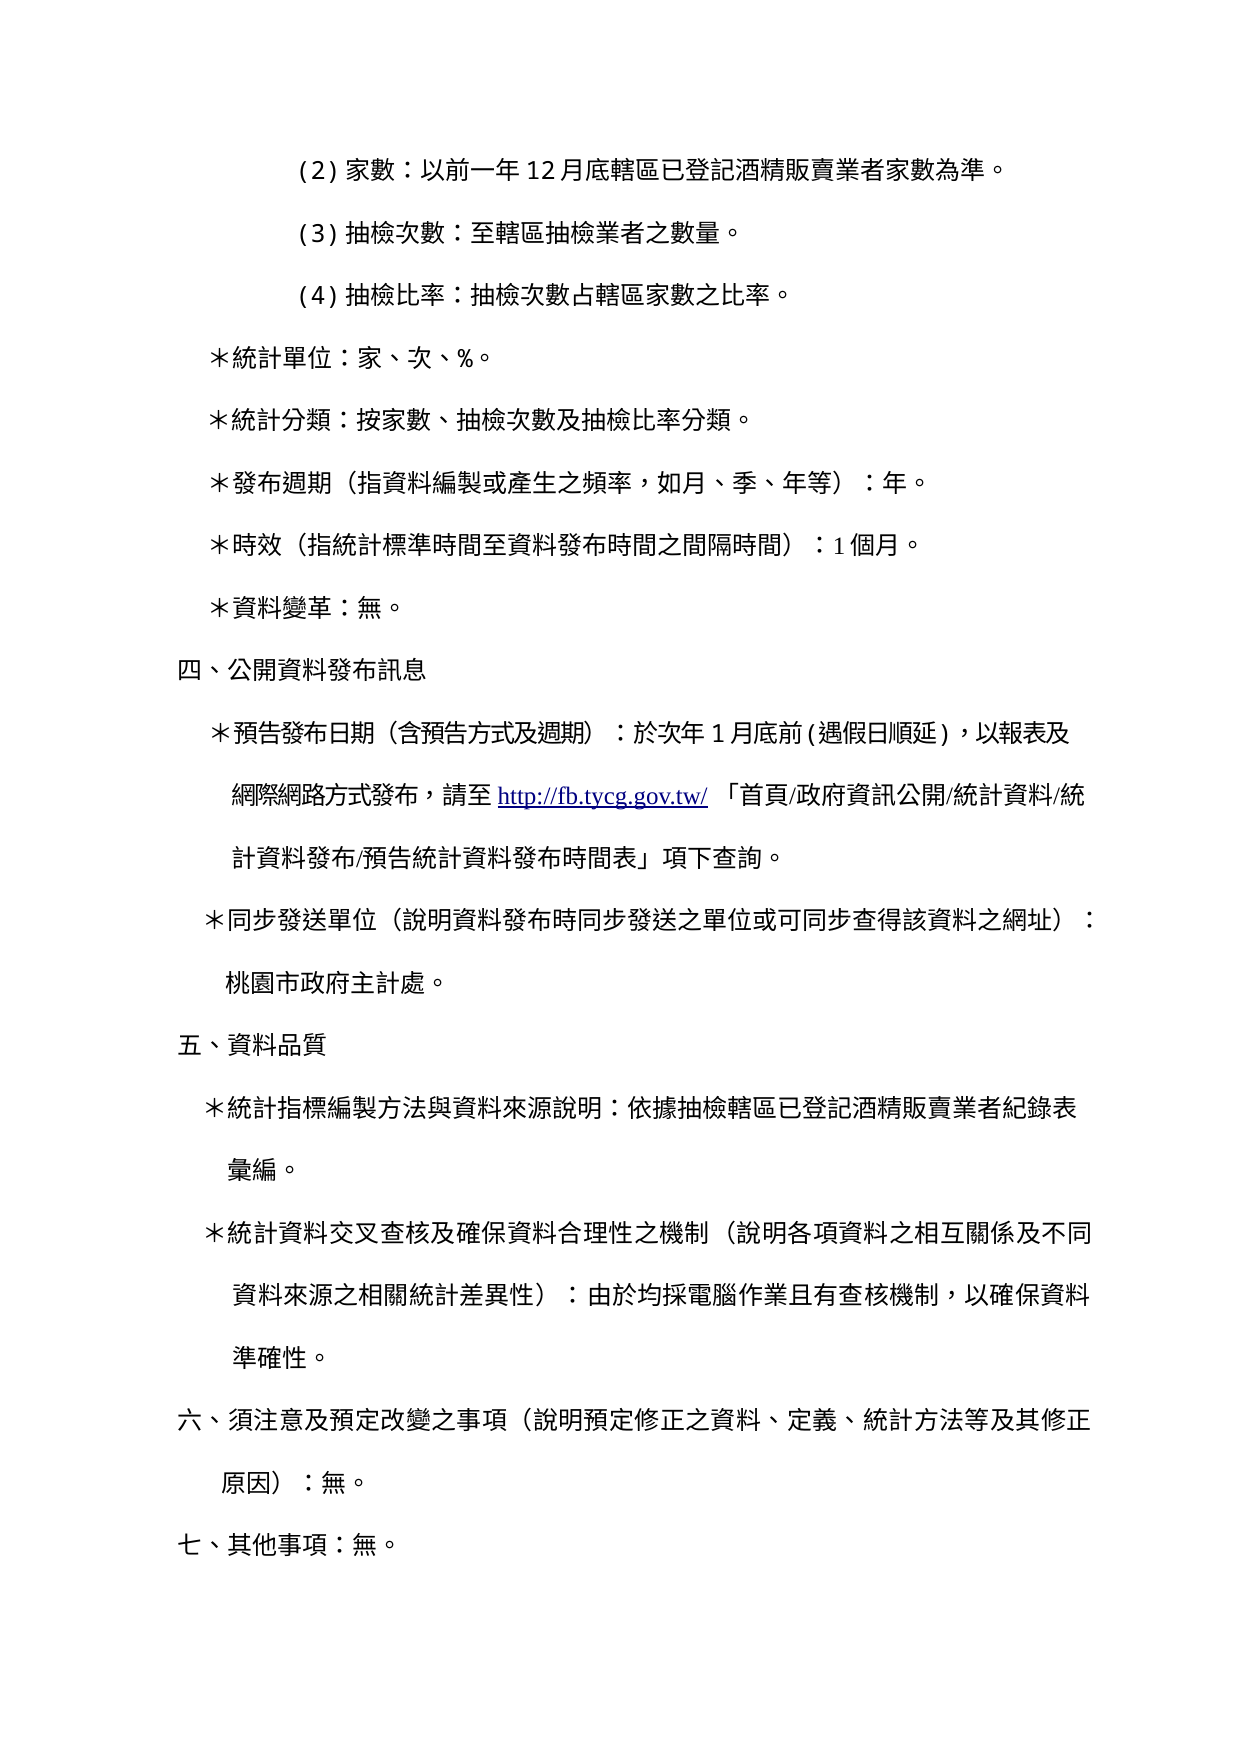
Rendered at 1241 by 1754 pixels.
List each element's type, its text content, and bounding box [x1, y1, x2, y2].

text ＊資料變革：無。 [208, 564, 1093, 627]
text ＊發布週期（指資料編製或產生之頻率，如月、季、年等）：年。 [208, 439, 1093, 502]
text ＊統計分類：按家數、抽檢次數及抽檢比率分類。 [207, 377, 1078, 439]
text 五、資料品質 [177, 1002, 1127, 1064]
list 抽檢比率：抽檢次數占轄區家數之比率。 [295, 252, 1166, 314]
text 四、公開資料發布訊息 [177, 627, 1093, 689]
text ＊同步發送單位（說明資料發布時同步發送之單位或可同步查得該資料之網址）：桃園市政府主計處。 [202, 877, 1093, 1002]
list 家數：以前一年12月底轄區已登記酒精販賣業者家數為準。 [295, 127, 1166, 189]
list 抽檢次數：至轄區抽檢業者之數量。 [295, 189, 1166, 252]
text 七、其他事項：無。 [177, 1502, 1093, 1564]
text ＊預告發布日期（含預告方式及週期）：於次年1月底前(遇假日順延)，以報表及網際網路方式發布，請至http://fb.tycg.gov.tw/ 「首頁/政府資訊公開/統計資料/統計資料發布/預告統計資料發布時間表」項下查詢。 [209, 689, 1093, 877]
text ＊統計單位：家、次、%。 [208, 314, 1093, 377]
text ＊統計資料交叉查核及確保資料合理性之機制（說明各項資料之相互關係及不同資料來源之相關統計差異性）：由於均採電腦作業且有查核機制，以確保資料準確性。 [202, 1189, 1093, 1377]
text 六、須注意及預定改變之事項（說明預定修正之資料、定義、統計方法等及其修正原因）：無。 [177, 1377, 1093, 1502]
text ＊統計指標編製方法與資料來源說明：依據抽檢轄區已登記酒精販賣業者紀錄表彙編。 [202, 1064, 1093, 1189]
text ＊時效（指統計標準時間至資料發布時間之間隔時間）：1個月。 [208, 502, 1093, 564]
